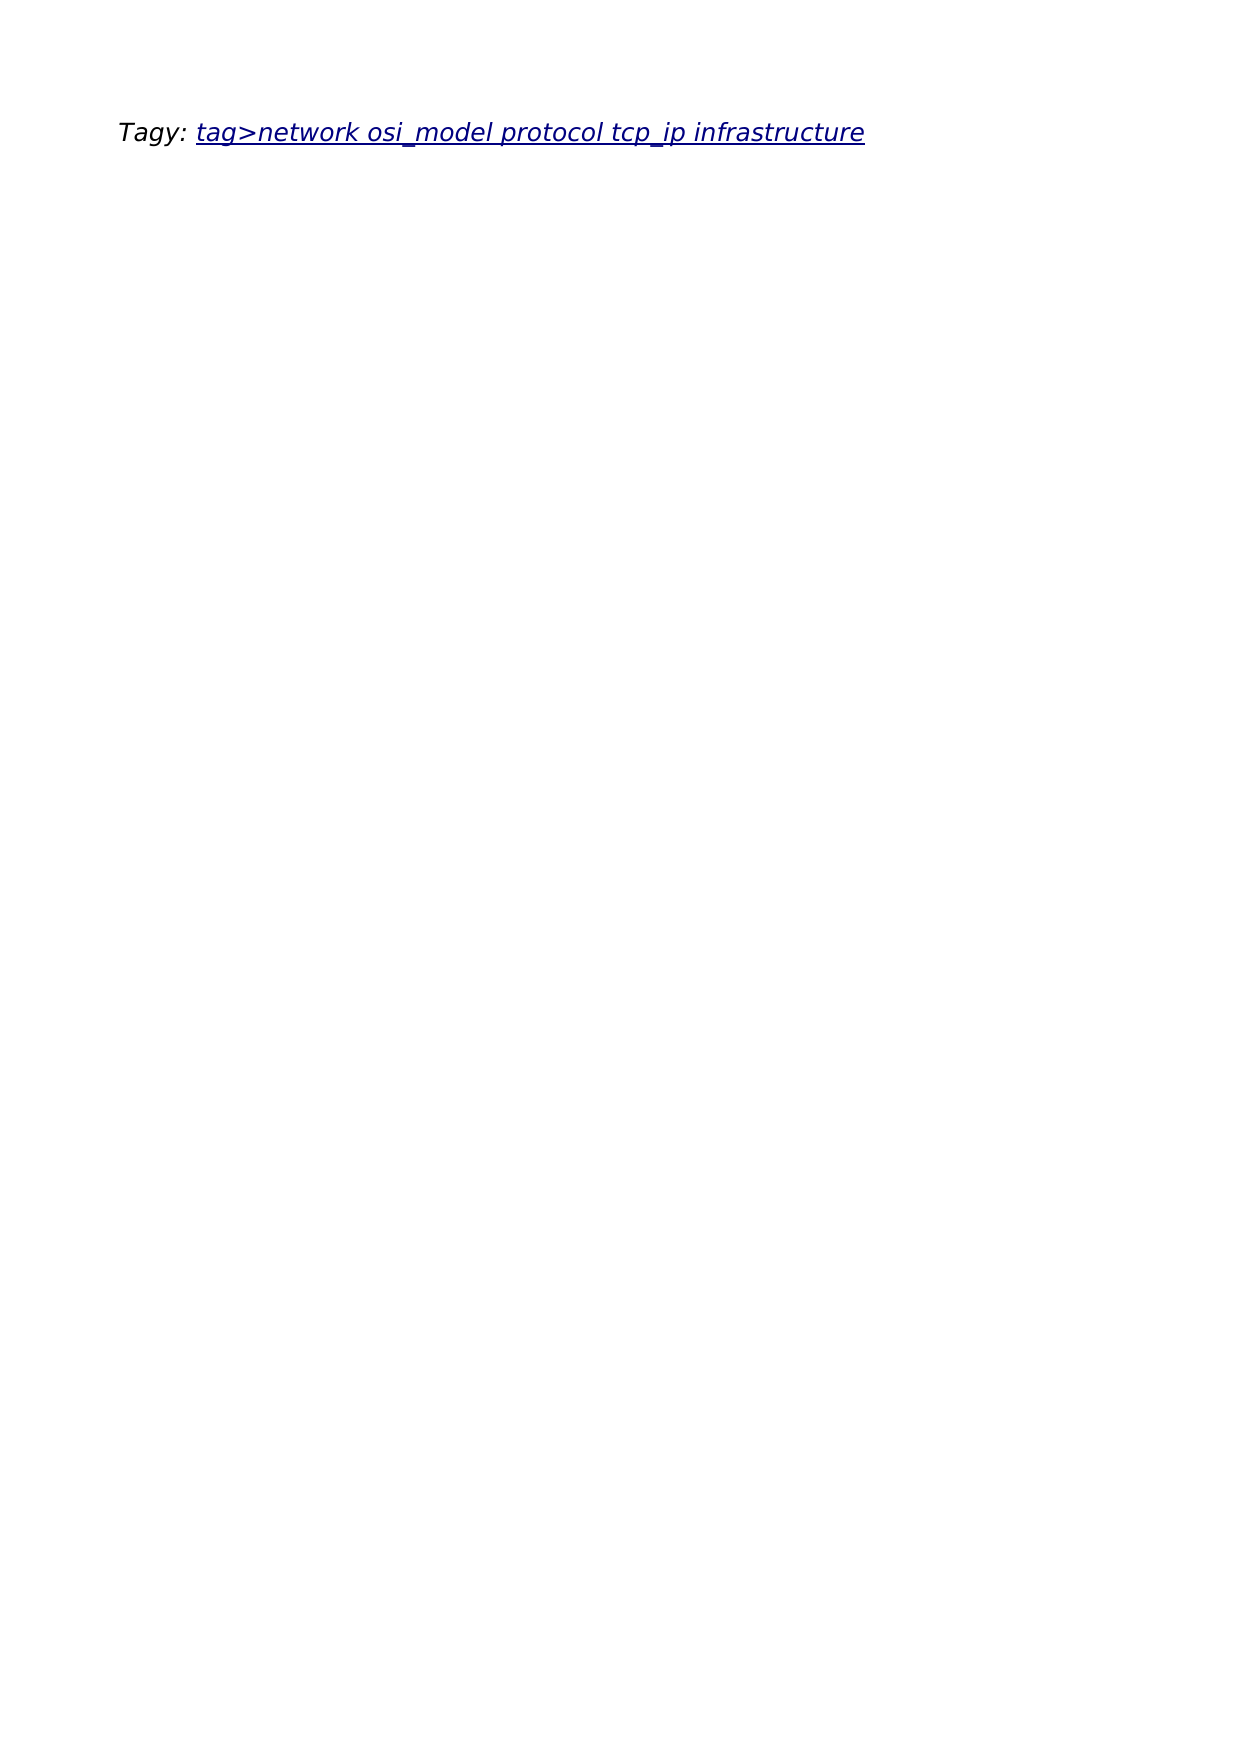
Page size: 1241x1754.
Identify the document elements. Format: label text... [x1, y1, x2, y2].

text Tagy: tag>network osi_model protocol tcp_ip infrastructure [118, 118, 1122, 147]
